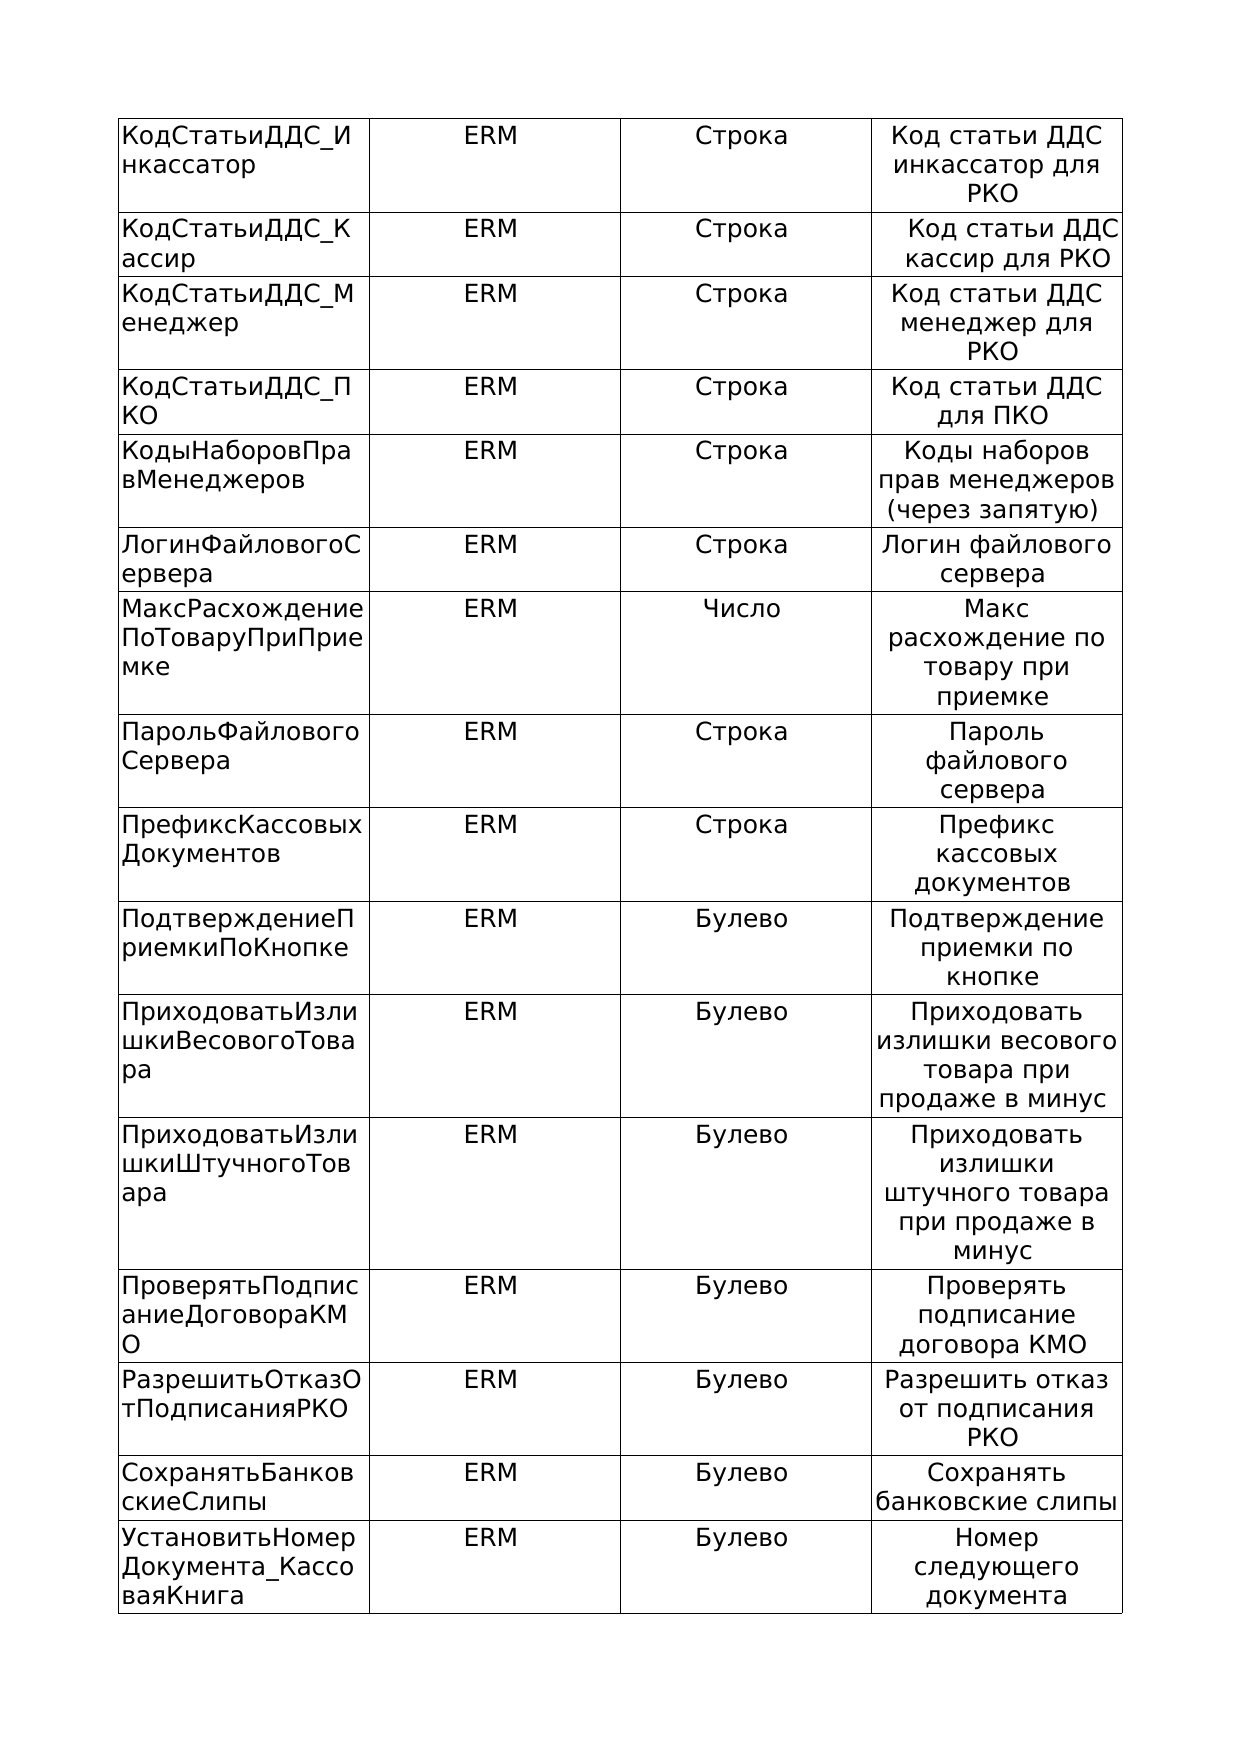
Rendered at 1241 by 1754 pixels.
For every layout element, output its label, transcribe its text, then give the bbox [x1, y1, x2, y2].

table_cell Макс расхождение по товару при приемке [872, 592, 1122, 714]
table_cell РазрешитьОтказОтПодписанияРКО [119, 1363, 369, 1455]
table_cell ERM [370, 277, 620, 369]
table_cell Проверять подписание договора КМО [872, 1270, 1122, 1362]
table_cell УстановитьНомерДокумента_КассоваяКнига [119, 1521, 369, 1613]
table_cell ERM [370, 715, 620, 807]
table_cell Число [621, 592, 871, 714]
table_cell СохранятьБанковскиеСлипы [119, 1456, 369, 1520]
table_cell Булево [621, 1118, 871, 1268]
table_cell ПарольФайловогоСервера [119, 715, 369, 807]
table_cell Приходовать излишки штучного товара при продаже в минус [872, 1118, 1122, 1268]
table_cell КодСтатьиДДС_Менеджер [119, 277, 369, 369]
table_cell Код статьи ДДС менеджер для РКО [872, 277, 1122, 369]
table_cell Код статьи ДДС инкассатор для РКО [872, 119, 1122, 212]
table_cell Логин файлового сервера [872, 528, 1122, 591]
table_cell Номер следующего документа [872, 1521, 1122, 1613]
table_cell Коды наборов прав менеджеров (через запятую) [872, 435, 1122, 527]
table_cell Приходовать излишки весового товара при продаже в минус [872, 995, 1122, 1117]
table_cell КодСтатьиДДС_Кассир [119, 213, 369, 276]
table_cell Булево [621, 1363, 871, 1455]
table_cell Сохранять банковские слипы [872, 1456, 1122, 1520]
table_cell Строка [621, 213, 871, 276]
table_cell ERM [370, 370, 620, 433]
table_cell ЛогинФайловогоСервера [119, 528, 369, 591]
table_cell ERM [370, 995, 620, 1117]
table_cell КодыНаборовПравМенеджеров [119, 435, 369, 527]
table_cell ERM [370, 528, 620, 591]
table_cell ПодтверждениеПриемкиПоКнопке [119, 902, 369, 994]
table_cell ERM [370, 1521, 620, 1613]
table_cell ПриходоватьИзлишкиВесовогоТовара [119, 995, 369, 1117]
table_cell Префикс кассовых документов [872, 808, 1122, 901]
table_cell Строка [621, 370, 871, 433]
table_cell ERM [370, 592, 620, 714]
table_cell Булево [621, 902, 871, 994]
table_cell ERM [370, 213, 620, 276]
table_cell Строка [621, 277, 871, 369]
table_cell Булево [621, 1521, 871, 1613]
table_cell ERM [370, 435, 620, 527]
table_cell Булево [621, 1270, 871, 1362]
table_cell Код статьи ДДС кассир для РКО [872, 213, 1122, 276]
table_cell ERM [370, 1363, 620, 1455]
table_cell ERM [370, 902, 620, 994]
table_cell ERM [370, 1118, 620, 1268]
table_cell КодСтатьиДДС_ПКО [119, 370, 369, 433]
table_cell Пароль файлового сервера [872, 715, 1122, 807]
table_cell Строка [621, 528, 871, 591]
table_cell ERM [370, 1270, 620, 1362]
table_cell Строка [621, 435, 871, 527]
table_cell Код статьи ДДС для ПКО [872, 370, 1122, 433]
table_cell Строка [621, 715, 871, 807]
table_cell Подтверждение приемки по кнопке [872, 902, 1122, 994]
table_cell ПрефиксКассовыхДокументов [119, 808, 369, 901]
table_cell Булево [621, 1456, 871, 1520]
table_cell Строка [621, 808, 871, 901]
table_cell ERM [370, 808, 620, 901]
table_cell КодСтатьиДДС_Инкассатор [119, 119, 369, 212]
table_cell ERM [370, 119, 620, 212]
table_cell Строка [621, 119, 871, 212]
table_cell Разрешить отказ от подписания РКО [872, 1363, 1122, 1455]
table_cell ПриходоватьИзлишкиШтучногоТовара [119, 1118, 369, 1268]
table_cell ERM [370, 1456, 620, 1520]
table_cell Булево [621, 995, 871, 1117]
table_cell ПроверятьПодписаниеДоговораКМО [119, 1270, 369, 1362]
table_cell МаксРасхождениеПоТоваруПриПриемке [119, 592, 369, 714]
